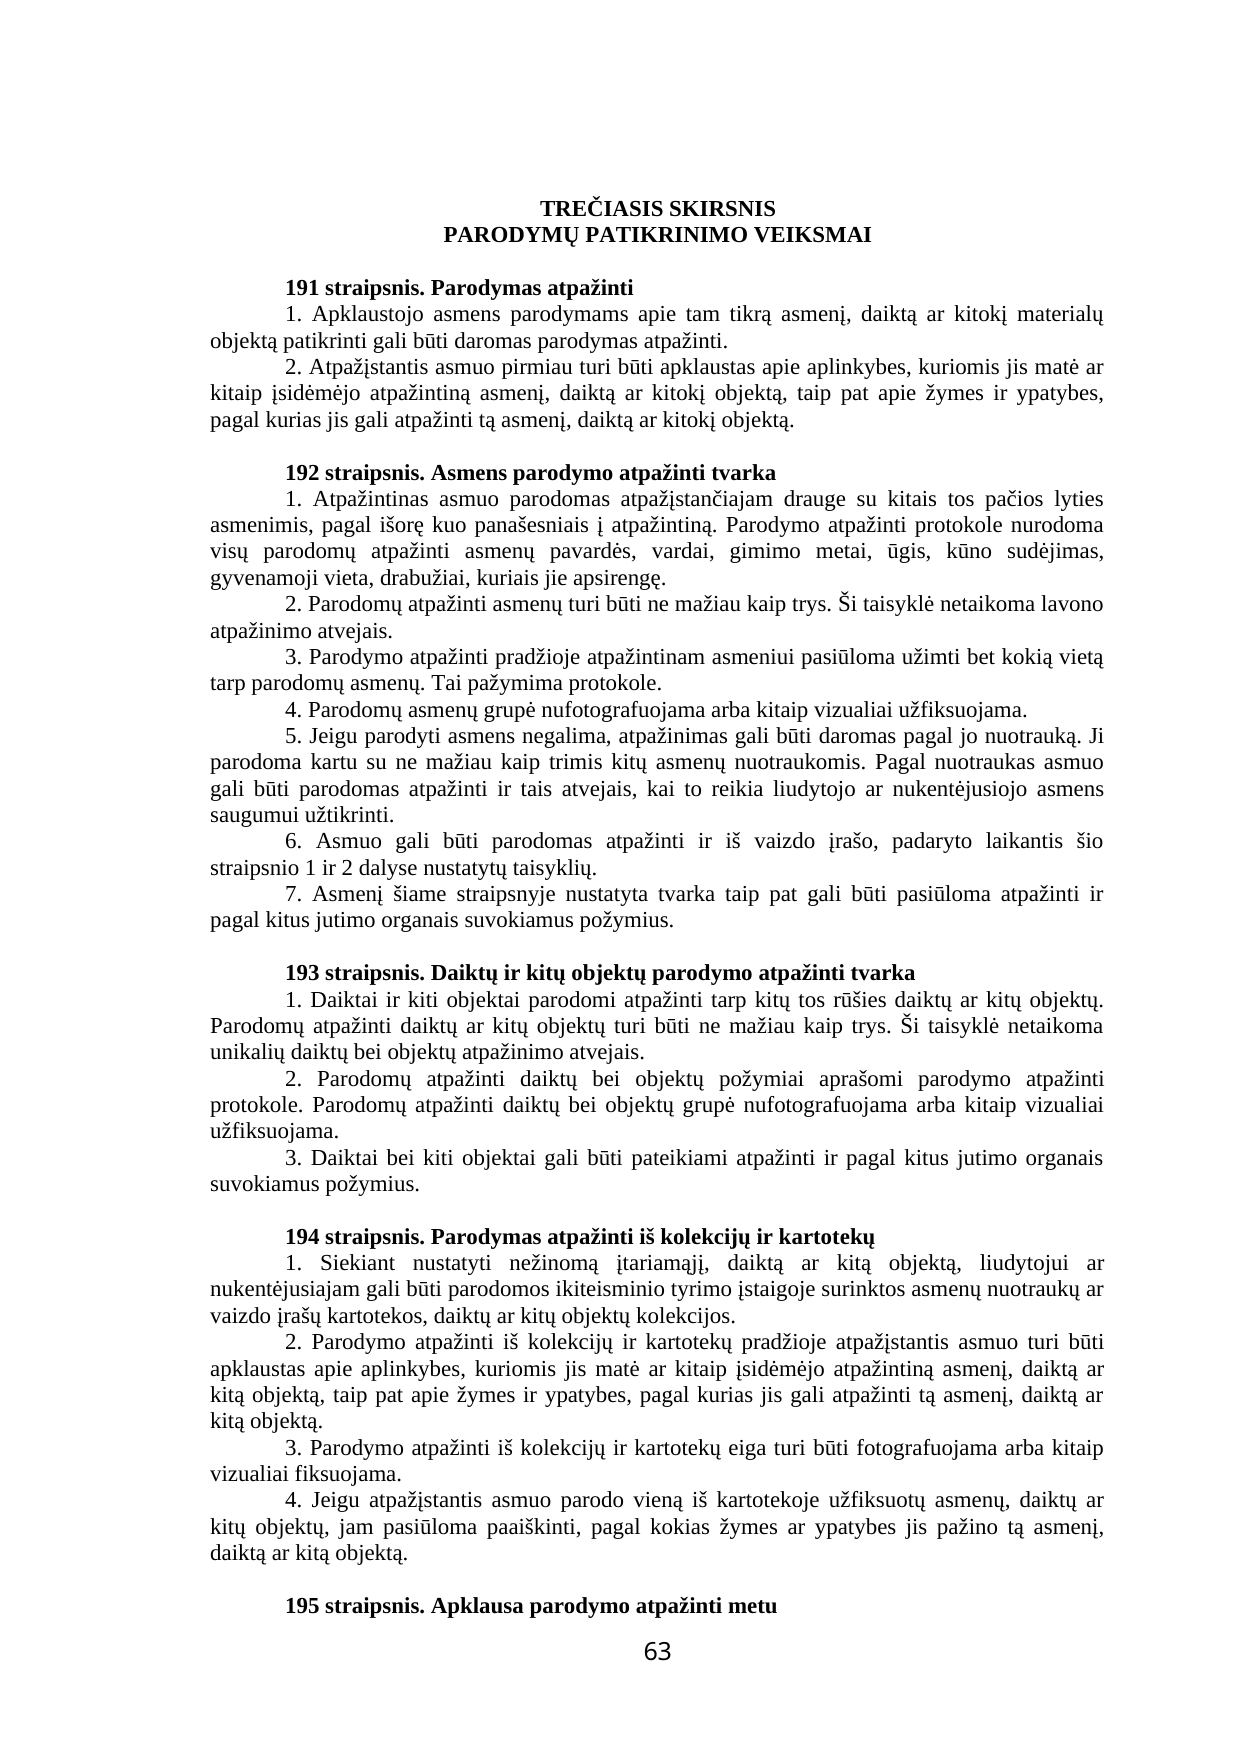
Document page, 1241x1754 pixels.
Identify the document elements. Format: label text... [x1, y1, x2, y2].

text 1. Atpažintinas asmuo parodomas atpažįstančiajam drauge su kitais tos pačios lyties asmenimis, pagal išorę kuo panašesniais į atpažintiną. Parodymo atpažinti protokole nurodoma visų parodomų atpažinti asmenų pavardės, vardai, gimimo metai, ūgis, kūno sudėjimas, gyvenamoji vieta, drabužiai, kuriais jie apsirengę. [210, 485, 1106, 590]
text 6. Asmuo gali būti parodomas atpažinti ir iš vaizdo įrašo, padaryto laikantis šio straipsnio 1 ir 2 dalyse nustatytų taisyklių. [210, 827, 1106, 880]
text 2. Atpažįstantis asmuo pirmiau turi būti apklaustas apie aplinkybes, kuriomis jis matė ar kitaip įsidėmėjo atpažintiną asmenį, daiktą ar kitokį objektą, taip pat apie žymes ir ypatybes, pagal kurias jis gali atpažinti tą asmenį, daiktą ar kitokį objektą. [210, 353, 1106, 432]
text 5. Jeigu parodyti asmens negalima, atpažinimas gali būti daromas pagal jo nuotrauką. Ji parodoma kartu su ne mažiau kaip trimis kitų asmenų nuotraukomis. Pagal nuotraukas asmuo gali būti parodomas atpažinti ir tais atvejais, kai to reikia liudytojo ar nukentėjusiojo asmens saugumui užtikrinti. [210, 722, 1106, 827]
text 3. Parodymo atpažinti iš kolekcijų ir kartotekų eiga turi būti fotografuojama arba kitaip vizualiai fiksuojama. [210, 1434, 1106, 1486]
subtitle TREČIASIS SKIRSNIS [210, 195, 1106, 221]
text 7. Asmenį šiame straipsnyje nustatyta tvarka taip pat gali būti pasiūloma atpažinti ir pagal kitus jutimo organais suvokiamus požymius. [210, 880, 1106, 933]
text 2. Parodomų atpažinti asmenų turi būti ne mažiau kaip trys. Ši taisyklė netaikoma lavono atpažinimo atvejais. [210, 590, 1106, 643]
text 4. Parodomų asmenų grupė nufotografuojama arba kitaip vizualiai užfiksuojama. [210, 696, 1106, 722]
text 3. Daiktai bei kiti objektai gali būti pateikiami atpažinti ir pagal kitus jutimo organais suvokiamus požymius. [210, 1144, 1106, 1196]
text 191 straipsnis. Parodymas atpažinti [210, 274, 1106, 300]
text 194 straipsnis. Parodymas atpažinti iš kolekcijų ir kartotekų [210, 1223, 1106, 1249]
text 2. Parodomų atpažinti daiktų bei objektų požymiai aprašomi parodymo atpažinti protokole. Parodomų atpažinti daiktų bei objektų grupė nufotografuojama arba kitaip vizualiai užfiksuojama. [210, 1065, 1106, 1144]
text 1. Siekiant nustatyti nežinomą įtariamąjį, daiktą ar kitą objektą, liudytojui ar nukentėjusiajam gali būti parodomos ikiteisminio tyrimo įstaigoje surinktos asmenų nuotraukų ar vaizdo įrašų kartotekos, daiktų ar kitų objektų kolekcijos. [210, 1249, 1106, 1328]
text 193 straipsnis. Daiktų ir kitų objektų parodymo atpažinti tvarka [210, 959, 1106, 986]
text 192 straipsnis. Asmens parodymo atpažinti tvarka [210, 458, 1106, 485]
text Parodymų patikrinimo veiksmai [210, 221, 1106, 248]
text 3. Parodymo atpažinti pradžioje atpažintinam asmeniui pasiūloma užimti bet kokią vietą tarp parodomų asmenų. Tai pažymima protokole. [210, 643, 1106, 696]
text 4. Jeigu atpažįstantis asmuo parodo vieną iš kartotekoje užfiksuotų asmenų, daiktų ar kitų objektų, jam pasiūloma paaiškinti, pagal kokias žymes ar ypatybes jis pažino tą asmenį, daiktą ar kitą objektą. [210, 1486, 1106, 1565]
text 195 straipsnis. Apklausa parodymo atpažinti metu [210, 1592, 1106, 1618]
text 1. Daiktai ir kiti objektai parodomi atpažinti tarp kitų tos rūšies daiktų ar kitų objektų. Parodomų atpažinti daiktų ar kitų objektų turi būti ne mažiau kaip trys. Ši taisyklė netaikoma unikalių daiktų bei objektų atpažinimo atvejais. [210, 986, 1106, 1065]
text 2. Parodymo atpažinti iš kolekcijų ir kartotekų pradžioje atpažįstantis asmuo turi būti apklaustas apie aplinkybes, kuriomis jis matė ar kitaip įsidėmėjo atpažintiną asmenį, daiktą ar kitą objektą, taip pat apie žymes ir ypatybes, pagal kurias jis gali atpažinti tą asmenį, daiktą ar kitą objektą. [210, 1328, 1106, 1434]
text 1. Apklaustojo asmens parodymams apie tam tikrą asmenį, daiktą ar kitokį materialų objektą patikrinti gali būti daromas parodymas atpažinti. [210, 300, 1106, 353]
